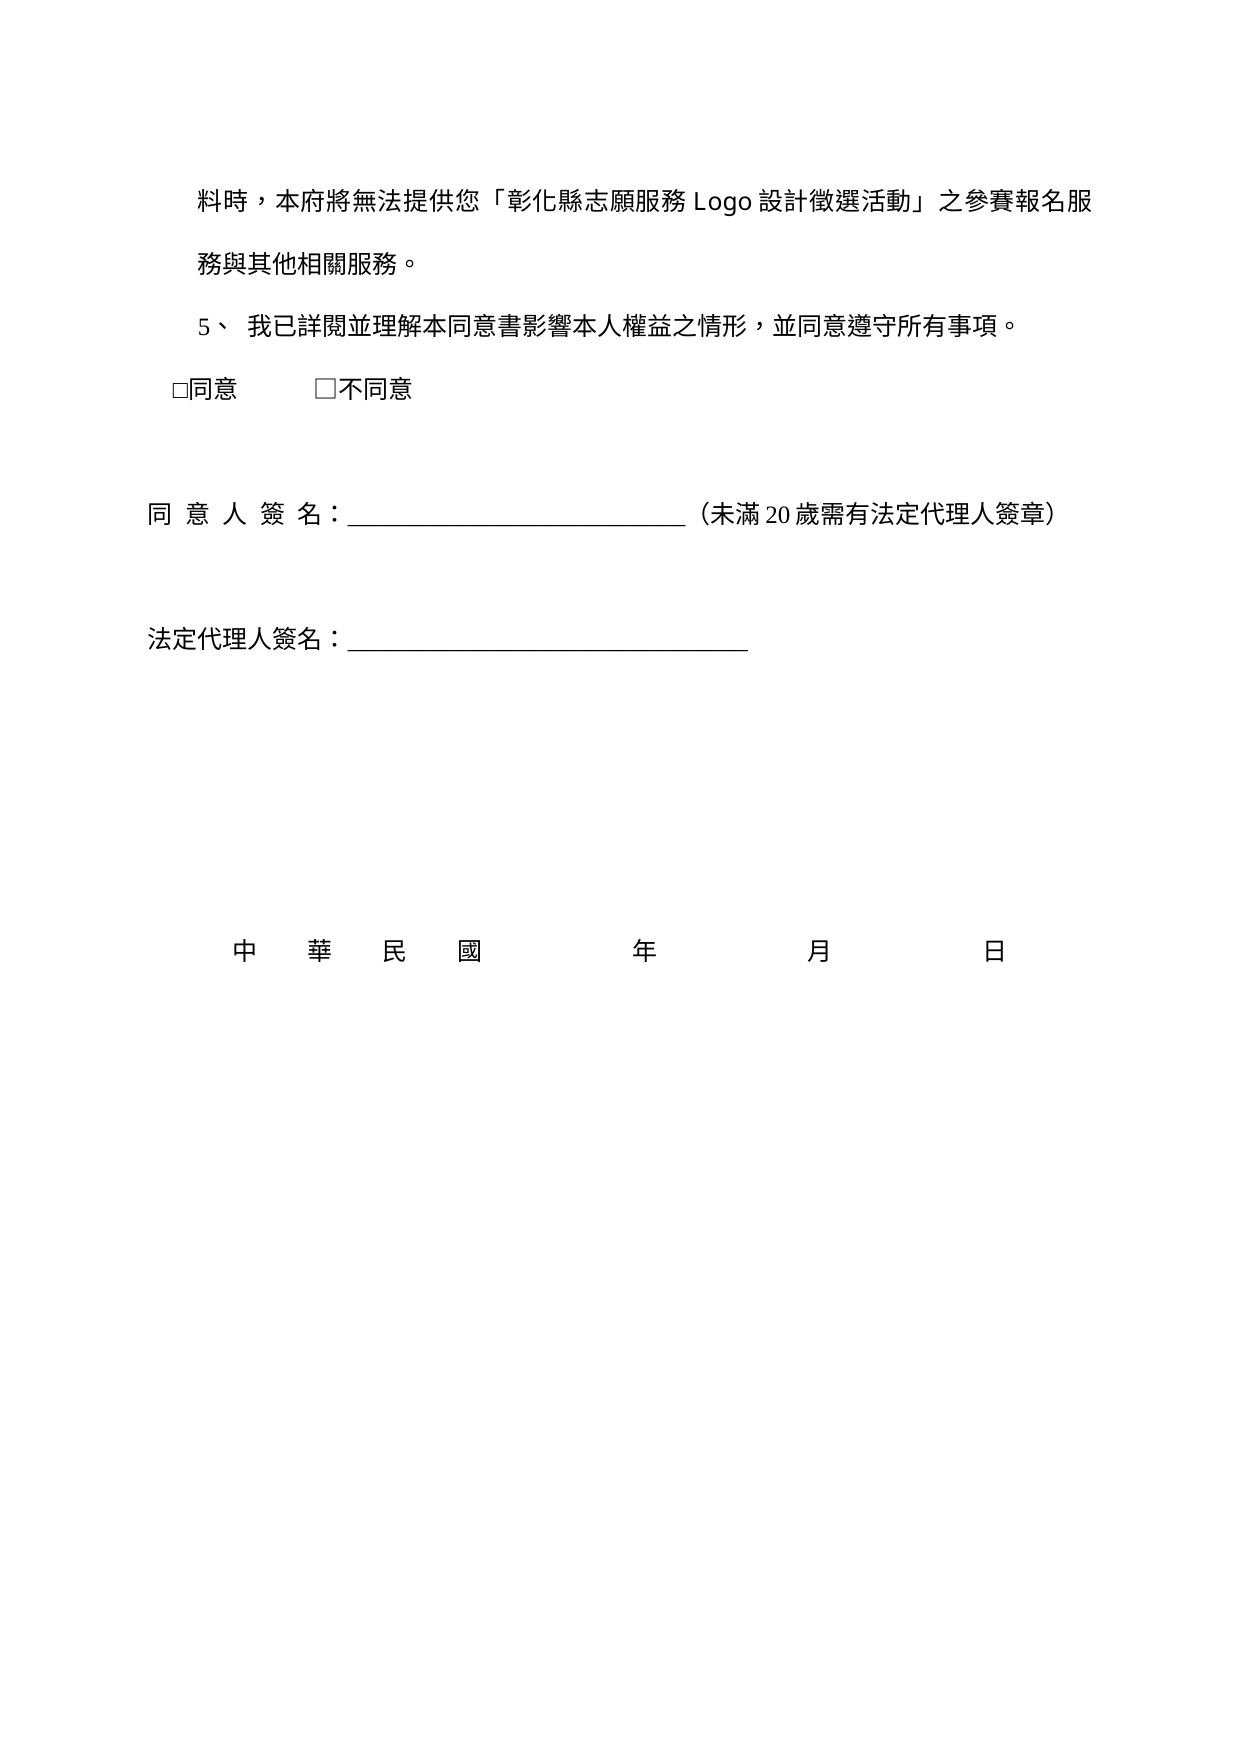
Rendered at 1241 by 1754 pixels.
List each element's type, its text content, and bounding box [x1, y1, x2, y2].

text 同 意 人 簽 名：___________________________（未滿20歲需有法定代理人簽章） [148, 471, 1092, 533]
text □同意 □不同意 [148, 346, 1092, 408]
list 料時，本府將無法提供您「彰化縣志願服務Logo設計徵選活動」之參賽報名服務與其他相關服務。 [198, 158, 1092, 283]
list 我已詳閱並理解本同意書影響本人權益之情形，並同意遵守所有事項。 [198, 283, 1092, 346]
text 中 華 民 國 年 月 日 [148, 908, 1092, 971]
text 法定代理人簽名：________________________________ [148, 596, 1092, 658]
